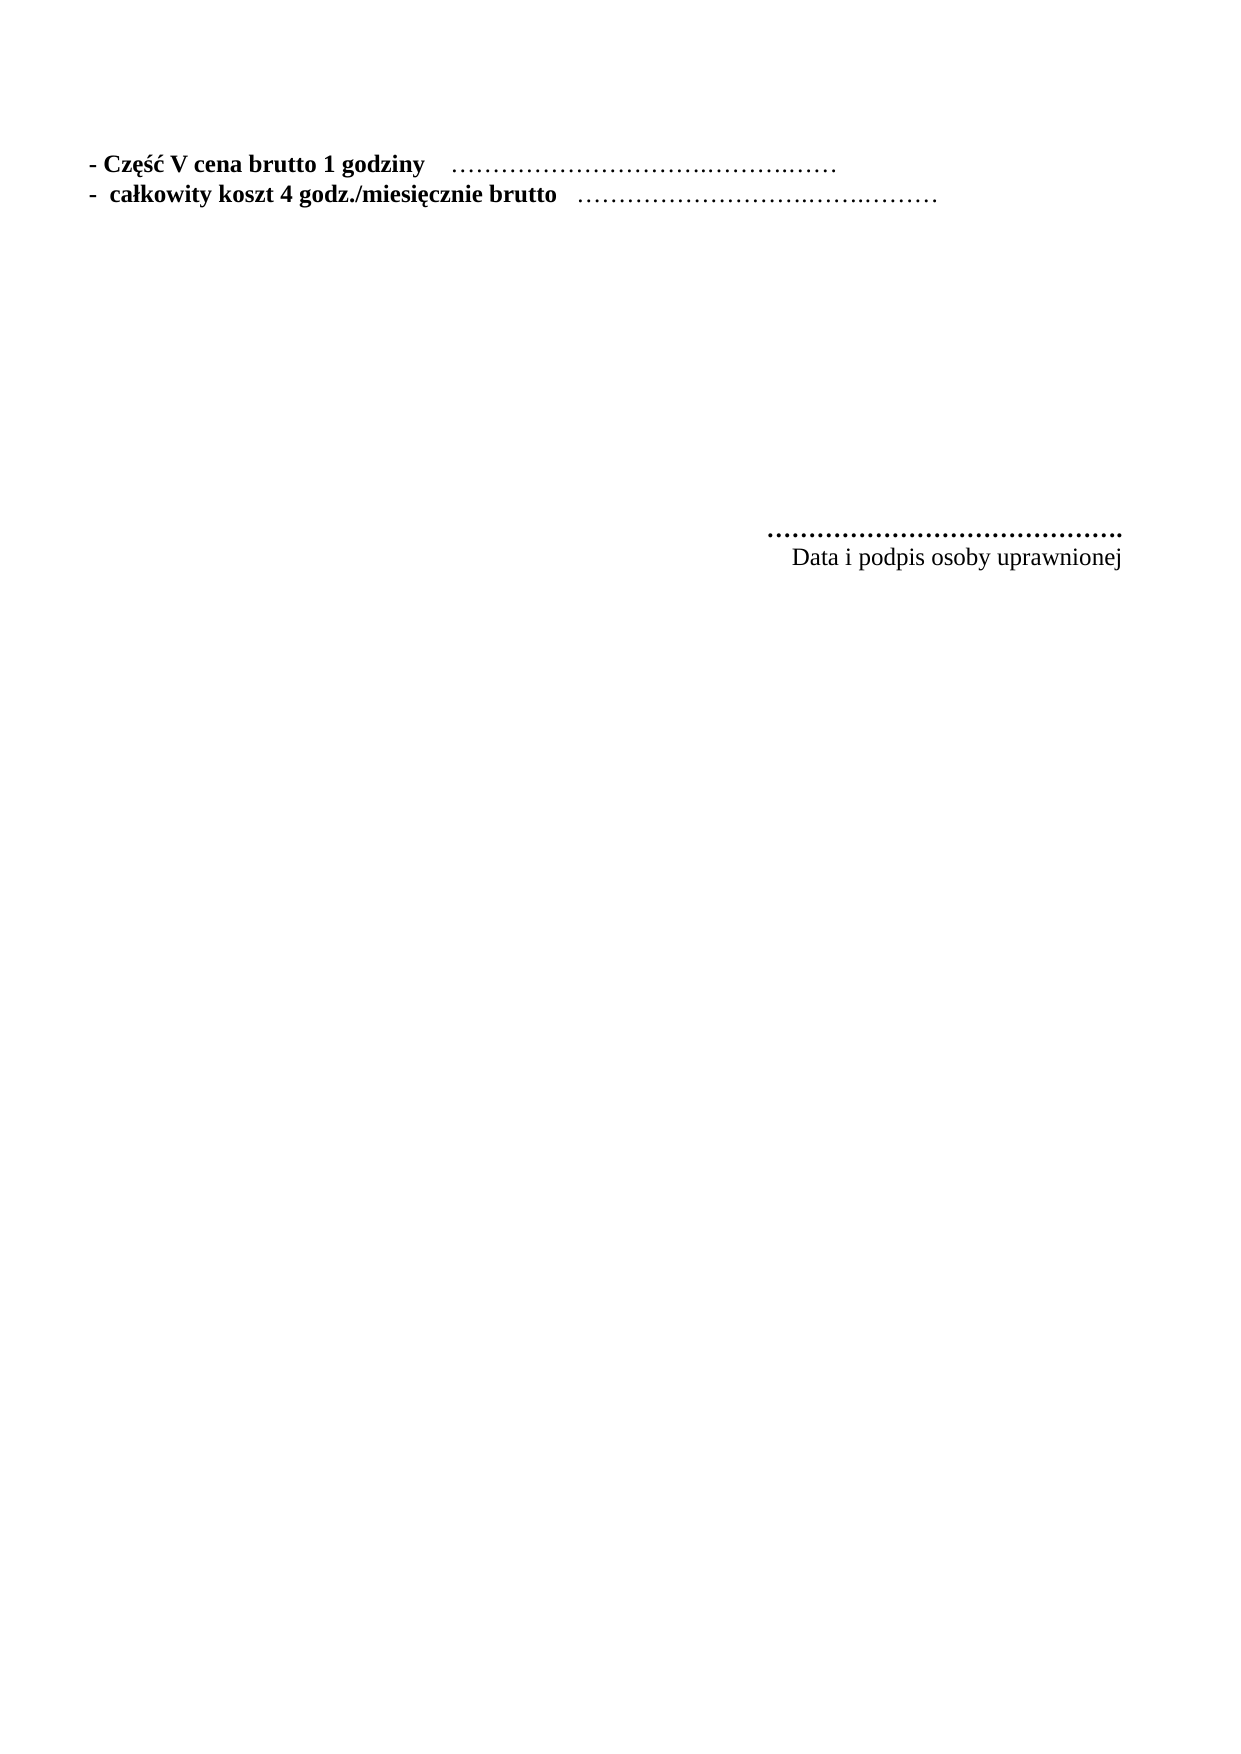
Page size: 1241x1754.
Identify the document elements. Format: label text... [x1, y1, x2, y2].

text ……………………………………. [88, 514, 1122, 542]
text - całkowity koszt 4 godz./miesięcznie brutto ……………………….…….……… [88, 179, 1122, 208]
text - Część V cena brutto 1 godziny ………………………….……….…… [88, 149, 1122, 178]
text Data i podpis osoby uprawnionej [88, 542, 1122, 571]
